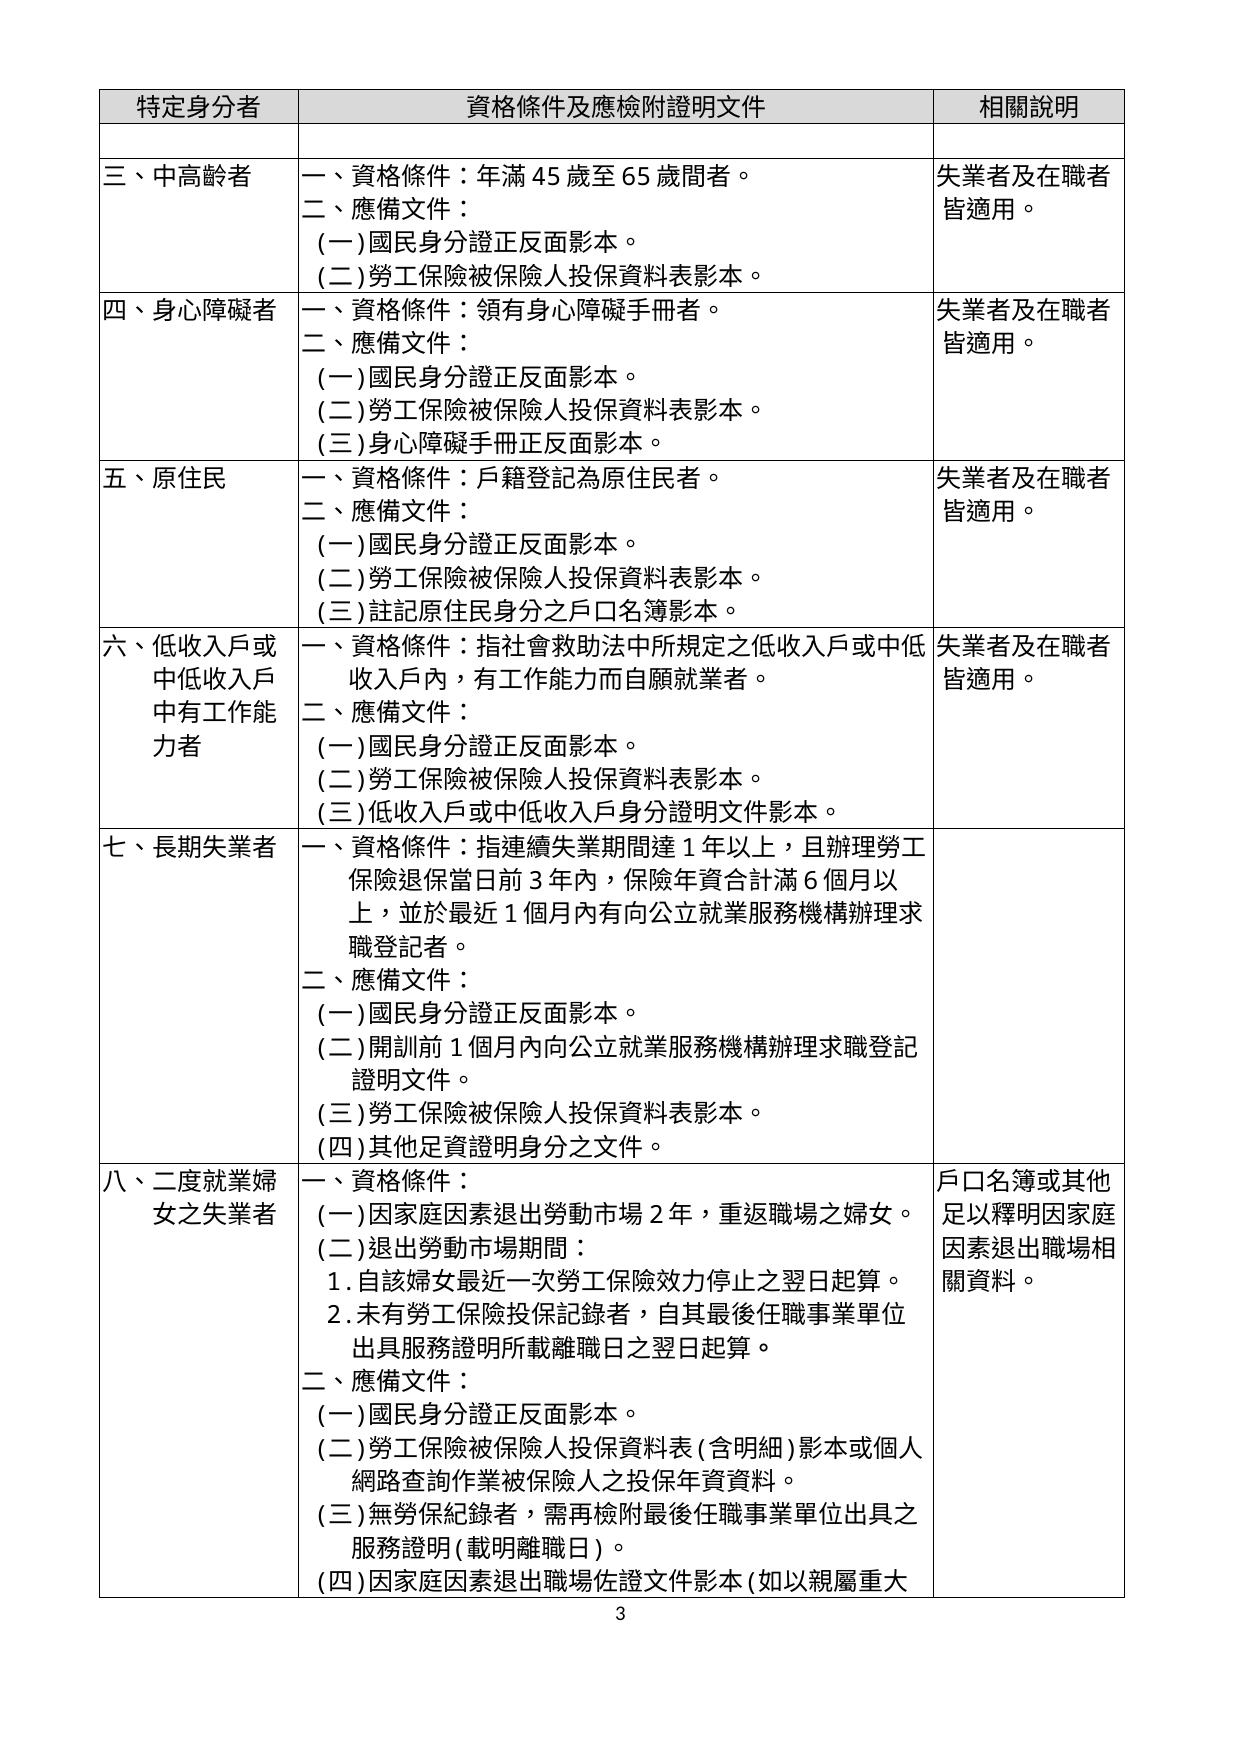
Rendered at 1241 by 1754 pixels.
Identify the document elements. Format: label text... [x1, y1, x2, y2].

table_cell 失業者及在職者皆適用。 [934, 293, 1124, 459]
table_header 相關說明 [934, 90, 1124, 123]
table_cell [100, 124, 298, 157]
table_cell 一、資格條件：領有身心障礙手冊者。 二、應備文件： (一)國民身分證正反面影本。 (二)勞工保險被保險人投保資料表影本。 (三)身心障礙手冊正反面影本。 [299, 293, 933, 459]
table_cell 八、二度就業婦女之失業者 [100, 1164, 298, 1597]
table_cell 戶口名簿或其他足以釋明因家庭因素退出職場相關資料。 [934, 1164, 1124, 1597]
table_cell [934, 124, 1124, 157]
table_cell 六、低收入戶或中低收入戶中有工作能力者 [100, 628, 298, 828]
table_cell 一、資格條件：指社會救助法中所規定之低收入戶或中低收入戶內，有工作能力而自願就業者。 二、應備文件： (一)國民身分證正反面影本。 (二)勞工保險被保險人投保資料表影本。 (三)低收入戶或中低收入戶身分證明文件影本。 [299, 628, 933, 828]
table_cell 失業者及在職者皆適用。 [934, 461, 1124, 627]
table_cell 一、資格條件：戶籍登記為原住民者。 二、應備文件： (一)國民身分證正反面影本。 (二)勞工保險被保險人投保資料表影本。 (三)註記原住民身分之戶口名簿影本。 [299, 461, 933, 627]
table_cell 三、中高齡者 [100, 159, 298, 292]
table_header 特定身分者 [100, 90, 298, 123]
table_cell 一、資格條件： (一)因家庭因素退出勞動市場2年，重返職場之婦女。 (二)退出勞動市場期間： 1.自該婦女最近一次勞工保險效力停止之翌日起算。 2.未有勞工保險投保記錄者，自其最後任職事業單位出具服務證明所載離職日之翌日起算。 二、應備文件： (一)國民身分證正反面影本。 (二)勞工保險被保險人投保資料表(含明細)影本或個人網路查詢作業被保險人之投保年資資料。 (三)無勞保紀錄者，需再檢附最後任職事業單位出具之服務證明(載明離職日)。 (四)因家庭因素退出職場佐證文件影本(如以親屬重大 [299, 1164, 933, 1597]
table_cell [934, 829, 1124, 1163]
table_cell 一、資格條件：年滿45歲至65歲間者。 二、應備文件： (一)國民身分證正反面影本。 (二)勞工保險被保險人投保資料表影本。 [299, 159, 933, 292]
table_cell 七、長期失業者 [100, 829, 298, 1163]
table_cell 四、身心障礙者 [100, 293, 298, 459]
table_header 資格條件及應檢附證明文件 [299, 90, 933, 123]
table_cell 失業者及在職者皆適用。 [934, 628, 1124, 828]
table_cell 一、資格條件：指連續失業期間達1年以上，且辦理勞工保險退保當日前3年內，保險年資合計滿6個月以上，並於最近1個月內有向公立就業服務機構辦理求職登記者。 二、應備文件： (一)國民身分證正反面影本。 (二)開訓前1個月內向公立就業服務機構辦理求職登記證明文件。 (三)勞工保險被保險人投保資料表影本。 (四)其他足資證明身分之文件。 [299, 829, 933, 1163]
table_cell [299, 124, 933, 157]
table_cell 失業者及在職者皆適用。 [934, 159, 1124, 292]
table_cell 五、原住民 [100, 461, 298, 627]
